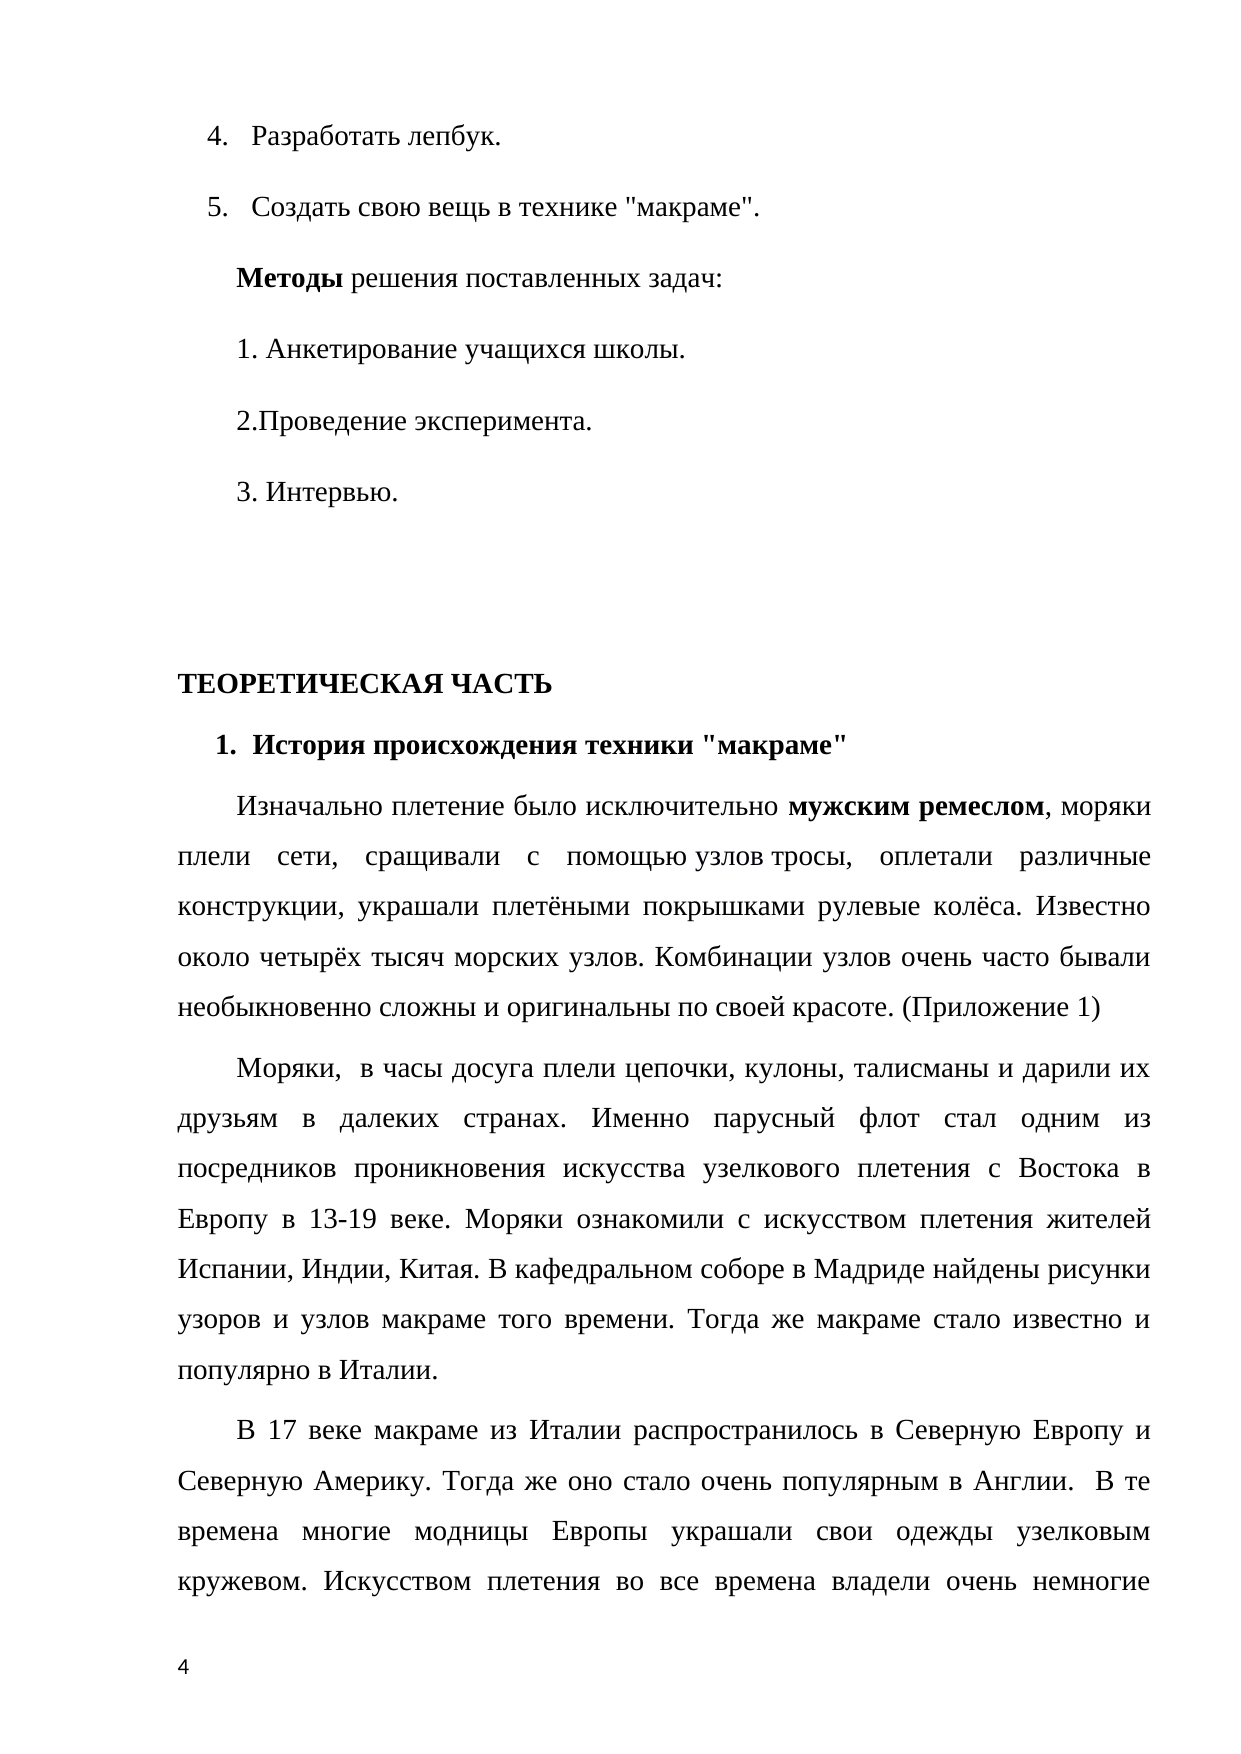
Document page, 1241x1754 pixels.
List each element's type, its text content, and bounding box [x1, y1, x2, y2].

text 2.Проведение эксперимента. [177, 403, 1152, 436]
text В 17 веке макраме из Италии распространилось в Северную Европу и Северную Америку. Тогда же оно стало очень популярным в Англии. В те времена многие модницы Европы украшали свои одежды узелковым кружевом. Искусством плетения во все времена владели очень немногие [177, 1412, 1152, 1597]
list Разработать лепбук. [177, 118, 1152, 152]
text Моряки, в часы досуга плели цепочки, кулоны, талисманы и дарили их друзьям в далеких странах. Именно парусный флот стал одним из посредников проникновения искусства узелкового плетения с Востока в Европу в 13-19 веке. Моряки ознакомили с искусством плетения жителей Испании, Индии, Китая. В кафедральном соборе в Мадриде найдены рисунки узоров и узлов макраме того времени. Тогда же макраме стало известно и популярно в Италии. [177, 1050, 1152, 1385]
text Изначально плетение было исключительно мужским ремеслом, моряки плели сети, сращивали с помощью узлов тросы, оплетали различные конструкции, украшали плетёными покрышками рулевые колёса. Известно около четырёх тысяч морских узлов. Комбинации узлов очень часто бывали необыкновенно сложны и оригинальны по своей красоте. (Приложение 1) [177, 788, 1152, 1023]
list История происхождения техники "макраме" [215, 727, 1152, 761]
text Методы решения поставленных задач: [177, 260, 1152, 294]
list Создать свою вещь в технике "макраме". [177, 189, 1152, 223]
text ТЕОРЕТИЧЕСКАЯ ЧАСТЬ [177, 666, 1152, 700]
text 1. Анкетирование учащихся школы. [177, 332, 1152, 365]
text 3. Интервью. [177, 474, 1152, 507]
